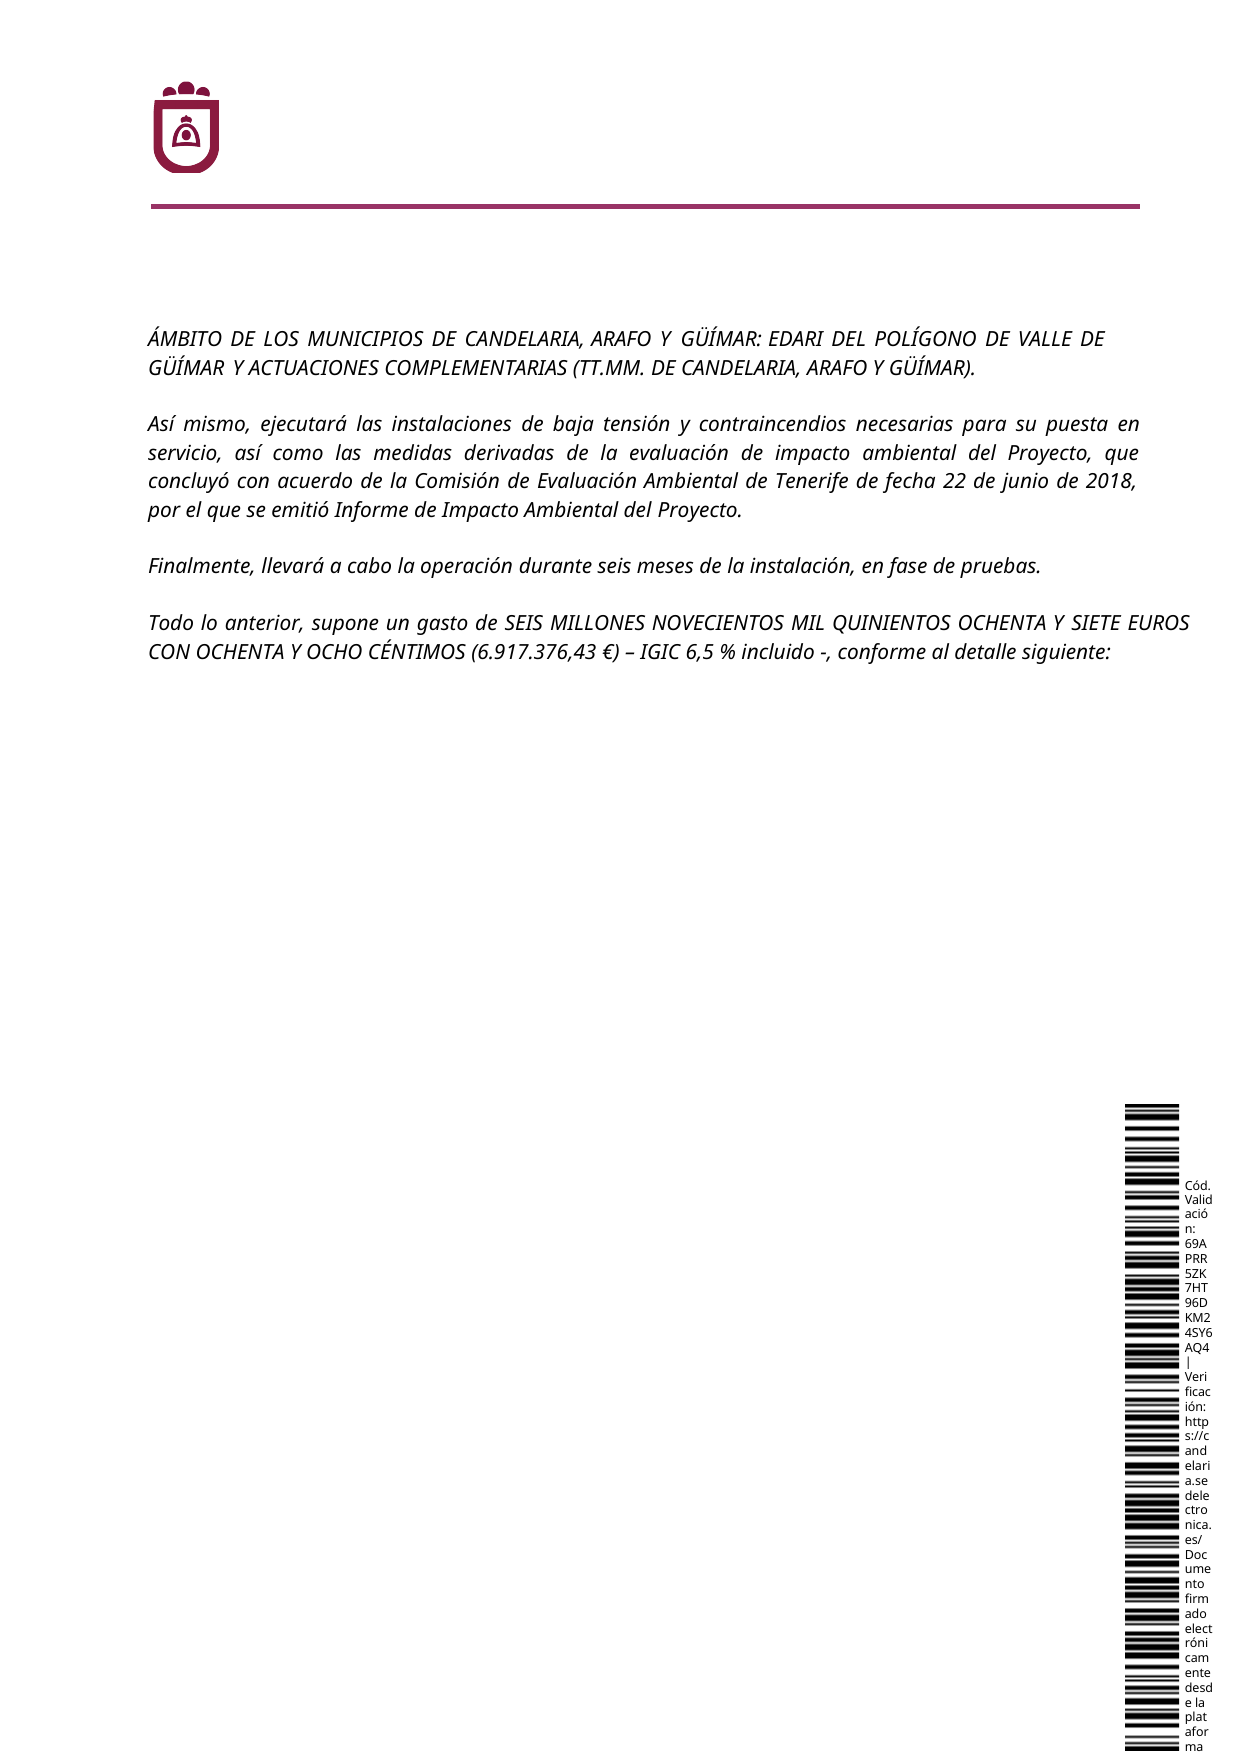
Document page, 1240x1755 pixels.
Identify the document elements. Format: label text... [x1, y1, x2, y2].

text [1182, 1175, 1213, 1753]
text Cód. Validación: 69APRR5ZK7HT96DKM24SY6AQ4 | Verificación: https://candelaria.sedelectronica.es/ Documento firmado electrónicamente desde la plataforma esPublico Gestiona | Página 17 de 31 [1184, 1178, 1213, 1753]
text Así mismo, ejecutará las instalaciones de baja tensión y contraincendios necesarias para su puesta en servicio, así como las medidas derivadas de la evaluación de impacto ambiental del Proyecto, que concluyó con acuerdo de la Comisión de Evaluación Ambiental de Tenerife de fecha 22 de junio de 2018, por el que se emitió Informe de Impacto Ambiental del Proyecto. [148, 409, 1140, 523]
text ÁMBITO DE LOS MUNICIPIOS DE CANDELARIA, ARAFO Y GÜÍMAR: EDARI DEL POLÍGONO DE VALLE DE GÜÍMAR Y ACTUACIONES COMPLEMENTARIAS (TT.MM. DE CANDELARIA, ARAFO Y GÜÍMAR). [148, 324, 1164, 381]
text Todo lo anterior, supone un gasto de SEIS MILLONES NOVECIENTOS MIL QUINIENTOS OCHENTA Y SIETE EUROS CON OCHENTA Y OCHO CÉNTIMOS (6.917.376,43 €) – IGIC 6,5 % incluido -, conforme al detalle siguiente: [148, 608, 1194, 665]
text Finalmente, llevará a cabo la operación durante seis meses de la instalación, en fase de pruebas. [148, 551, 1194, 580]
